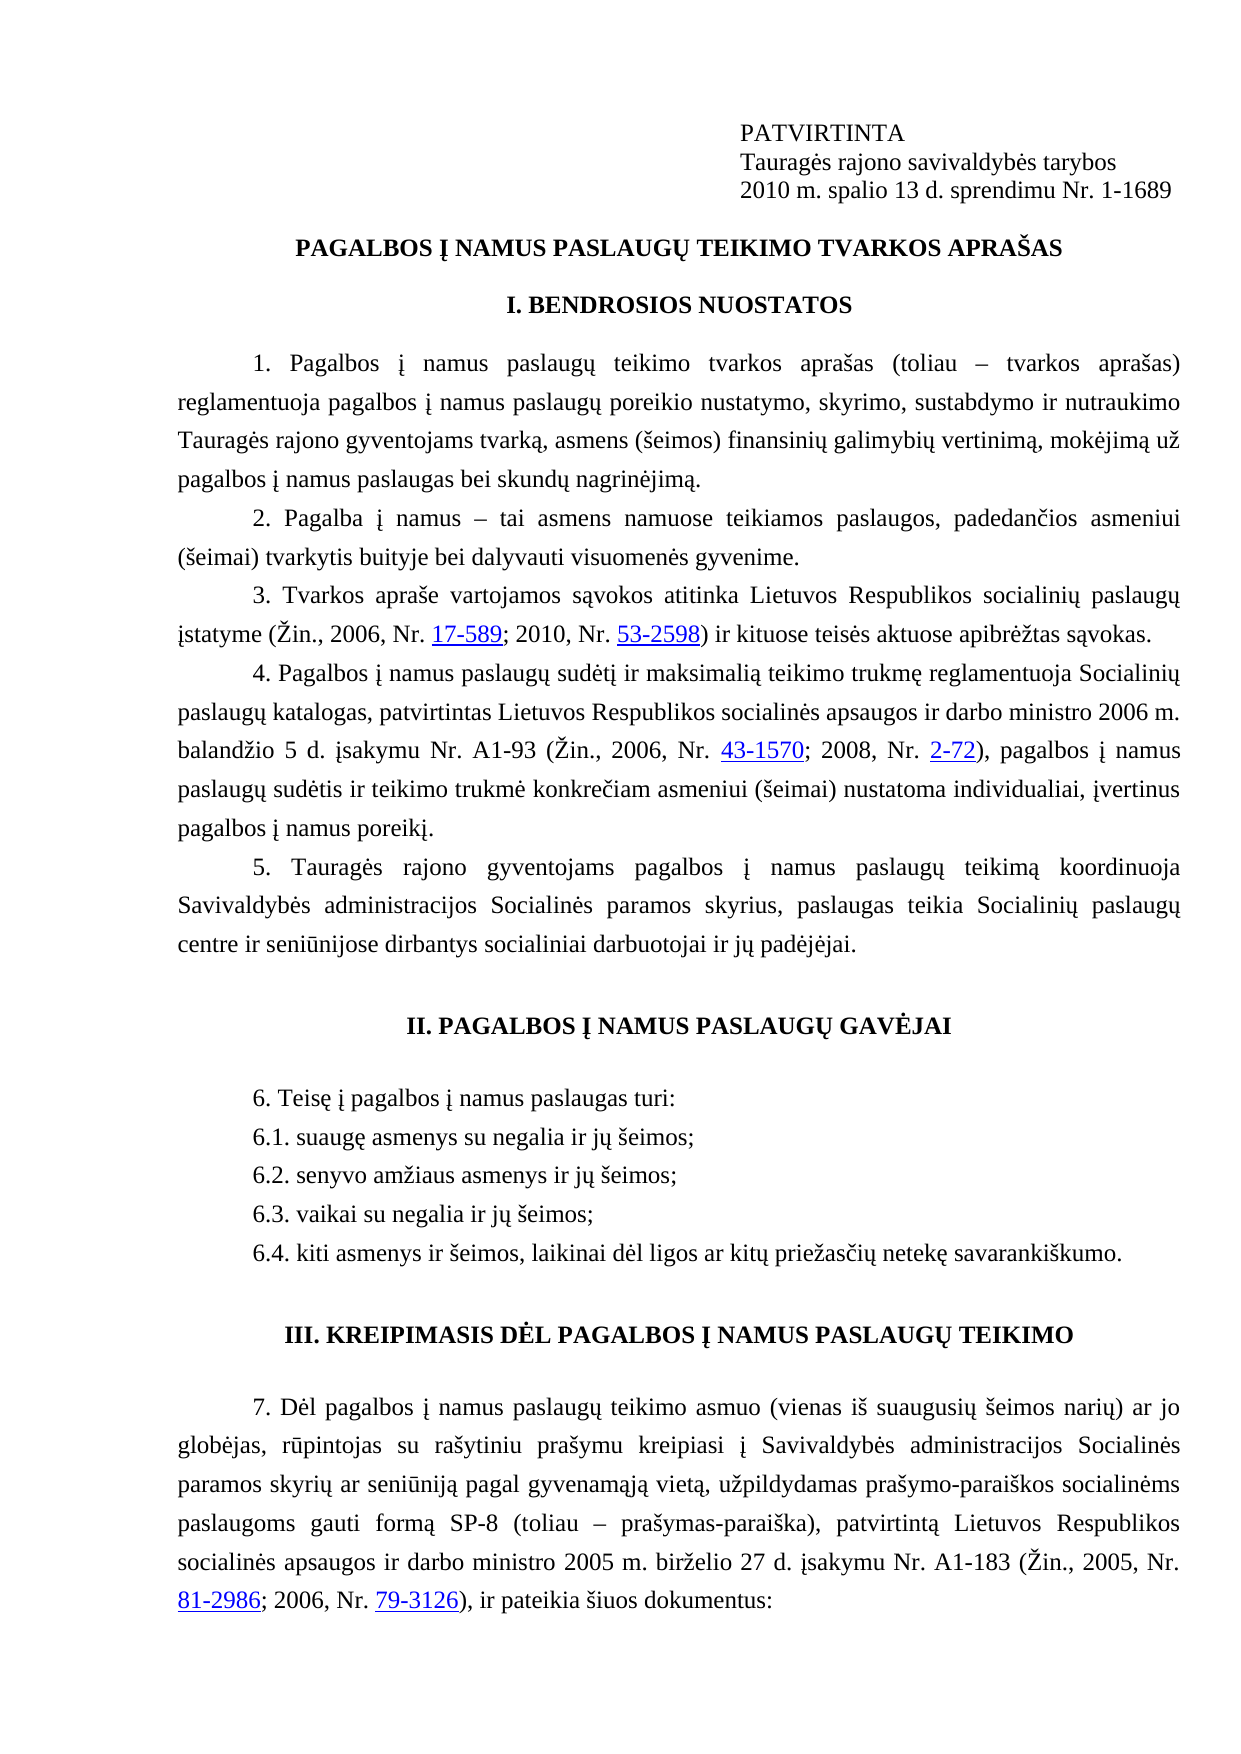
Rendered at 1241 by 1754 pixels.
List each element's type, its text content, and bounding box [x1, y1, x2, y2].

text 5. Tauragės rajono gyventojams pagalbos į namus paslaugų teikimą koordinuoja Savivaldybės administracijos Socialinės paramos skyrius, paslaugas teikia Socialinių paslaugų centre ir seniūnijose dirbantys socialiniai darbuotojai ir jų padėjėjai. [177, 852, 1181, 958]
text 3. Tvarkos apraše vartojamos sąvokos atitinka Lietuvos Respublikos socialinių paslaugų įstatyme (Žin., 2006, Nr. 17-589; 2010, Nr. 53-2598) ir kituose teisės aktuose apibrėžtas sąvokas. [177, 581, 1181, 648]
text 1. Pagalbos į namus paslaugų teikimo tvarkos aprašas (toliau – tvarkos aprašas) reglamentuoja pagalbos į namus paslaugų poreikio nustatymo, skyrimo, sustabdymo ir nutraukimo Tauragės rajono gyventojams tvarką, asmens (šeimos) finansinių galimybių vertinimą, mokėjimą už pagalbos į namus paslaugas bei skundų nagrinėjimą. [177, 348, 1181, 493]
text III. KREIPIMASIS DĖL PAGALBOS Į NAMUS PASLAUGŲ TEIKIMO [177, 1320, 1181, 1349]
text 6.3. vaikai su negalia ir jų šeimos; [177, 1199, 1181, 1228]
text 6.2. senyvo amžiaus asmenys ir jų šeimos; [177, 1161, 1181, 1189]
text 6. Teisę į pagalbos į namus paslaugas turi: [177, 1083, 1181, 1112]
text 2. Pagalba į namus – tai asmens namuose teikiamos paslaugos, padedančios asmeniui (šeimai) tvarkytis buityje bei dalyvauti visuomenės gyvenime. [177, 503, 1181, 571]
text II. PAGALBOS Į NAMUS PASLAUGŲ GAVĖJAI [177, 1011, 1181, 1040]
text PAGALBOS Į NAMUS PASLAUGŲ TEIKIMO TVARKOS APRAŠAS [177, 233, 1181, 262]
text 6.1. suaugę asmenys su negalia ir jų šeimos; [177, 1122, 1181, 1151]
text Tauragės rajono savivaldybės tarybos [177, 147, 1181, 176]
text 4. Pagalbos į namus paslaugų sudėtį ir maksimalią teikimo trukmę reglamentuoja Socialinių paslaugų katalogas, patvirtintas Lietuvos Respublikos socialinės apsaugos ir darbo ministro 2006 m. balandžio 5 d. įsakymu Nr. A1-93 (Žin., 2006, Nr. 43-1570; 2008, Nr. 2-72), pagalbos į namus paslaugų sudėtis ir teikimo trukmė konkrečiam asmeniui (šeimai) nustatoma individualiai, įvertinus pagalbos į namus poreikį. [177, 658, 1181, 842]
text 6.4. kiti asmenys ir šeimos, laikinai dėl ligos ar kitų priežasčių netekę savarankiškumo. [177, 1238, 1181, 1267]
text 2010 m. spalio 13 d. sprendimu Nr. 1-1689 [177, 176, 1181, 204]
text PATVIRTINTA [740, 118, 1181, 147]
text 7. Dėl pagalbos į namus paslaugų teikimo asmuo (vienas iš suaugusių šeimos narių) ar jo globėjas, rūpintojas su rašytiniu prašymu kreipiasi į Savivaldybės administracijos Socialinės paramos skyrių ar seniūniją pagal gyvenamąją vietą, užpildydamas prašymo-paraiškos socialinėms paslaugoms gauti formą SP-8 (toliau – prašymas-paraiška), patvirtintą Lietuvos Respublikos socialinės apsaugos ir darbo ministro 2005 m. birželio 27 d. įsakymu Nr. A1-183 (Žin., 2005, Nr. 81-2986; 2006, Nr. 79-3126), ir pateikia šiuos dokumentus: [177, 1392, 1181, 1614]
text I. BENDROSIOS NUOSTATOS [177, 291, 1181, 319]
